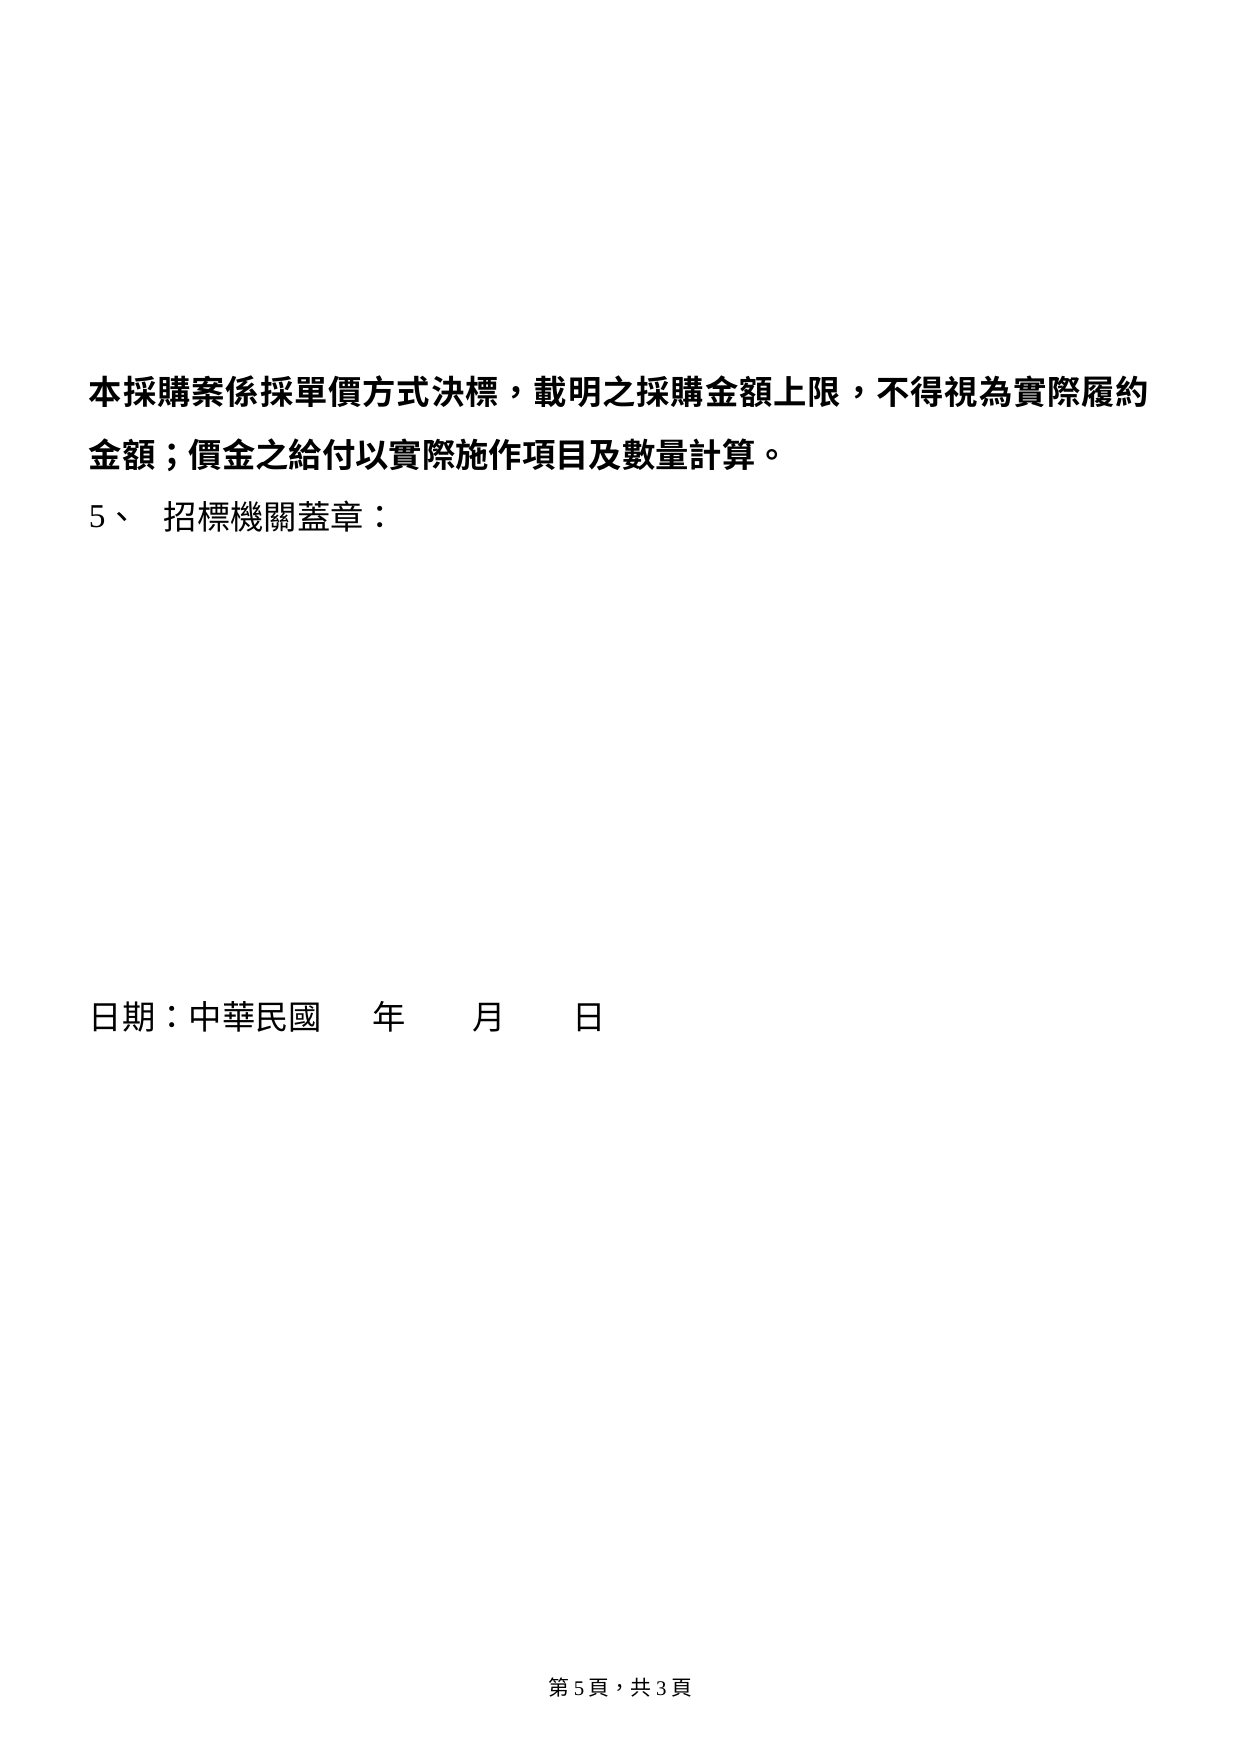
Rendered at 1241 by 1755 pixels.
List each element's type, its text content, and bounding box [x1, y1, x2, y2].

text 本採購案係採單價方式決標，載明之採購金額上限，不得視為實際履約金額；價金之給付以實際施作項目及數量計算。 [89, 348, 1152, 473]
list 招標機關蓋章： [89, 473, 1152, 536]
text 日期：中華民國 年 月 日 [89, 973, 1152, 1036]
